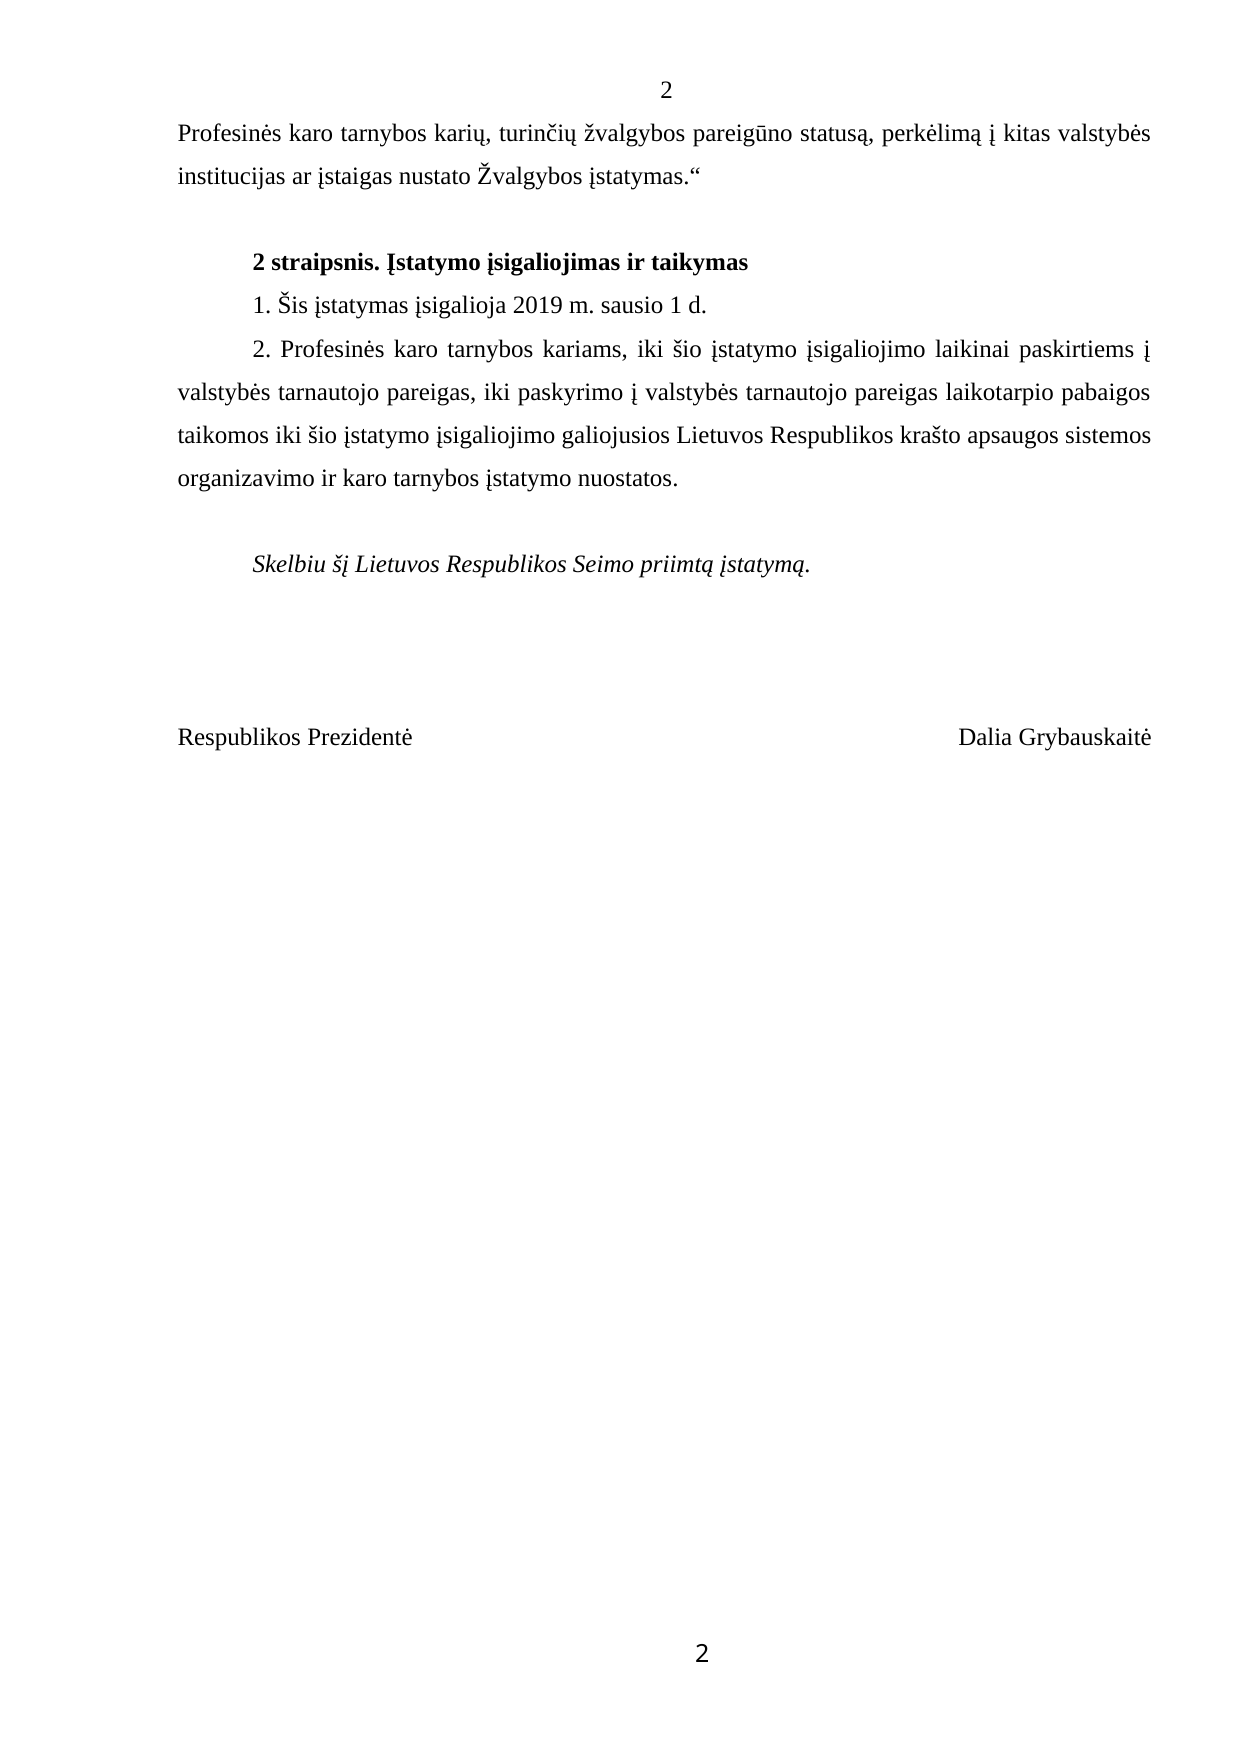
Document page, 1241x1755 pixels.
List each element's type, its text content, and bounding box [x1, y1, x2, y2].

text Skelbiu šį Lietuvos Respublikos Seimo priimtą įstatymą. [177, 549, 1152, 578]
text Respublikos Prezidentė Dalia Grybauskaitė [177, 722, 1152, 751]
text 2 straipsnis. Įstatymo įsigaliojimas ir taikymas [177, 247, 1152, 276]
text 1. Šis įstatymas įsigalioja 2019 m. sausio 1 d. [177, 291, 1152, 319]
text Profesinės karo tarnybos karių, turinčių žvalgybos pareigūno statusą, perkėlimą į kitas valstybės institucijas ar įstaigas nustato Žvalgybos įstatymas.“ [177, 118, 1152, 190]
text 2. Profesinės karo tarnybos kariams, iki šio įstatymo įsigaliojimo laikinai paskirtiems į valstybės tarnautojo pareigas, iki paskyrimo į valstybės tarnautojo pareigas laikotarpio pabaigos taikomos iki šio įstatymo įsigaliojimo galiojusios Lietuvos Respublikos krašto apsaugos sistemos organizavimo ir karo tarnybos įstatymo nuostatos. [177, 334, 1152, 492]
